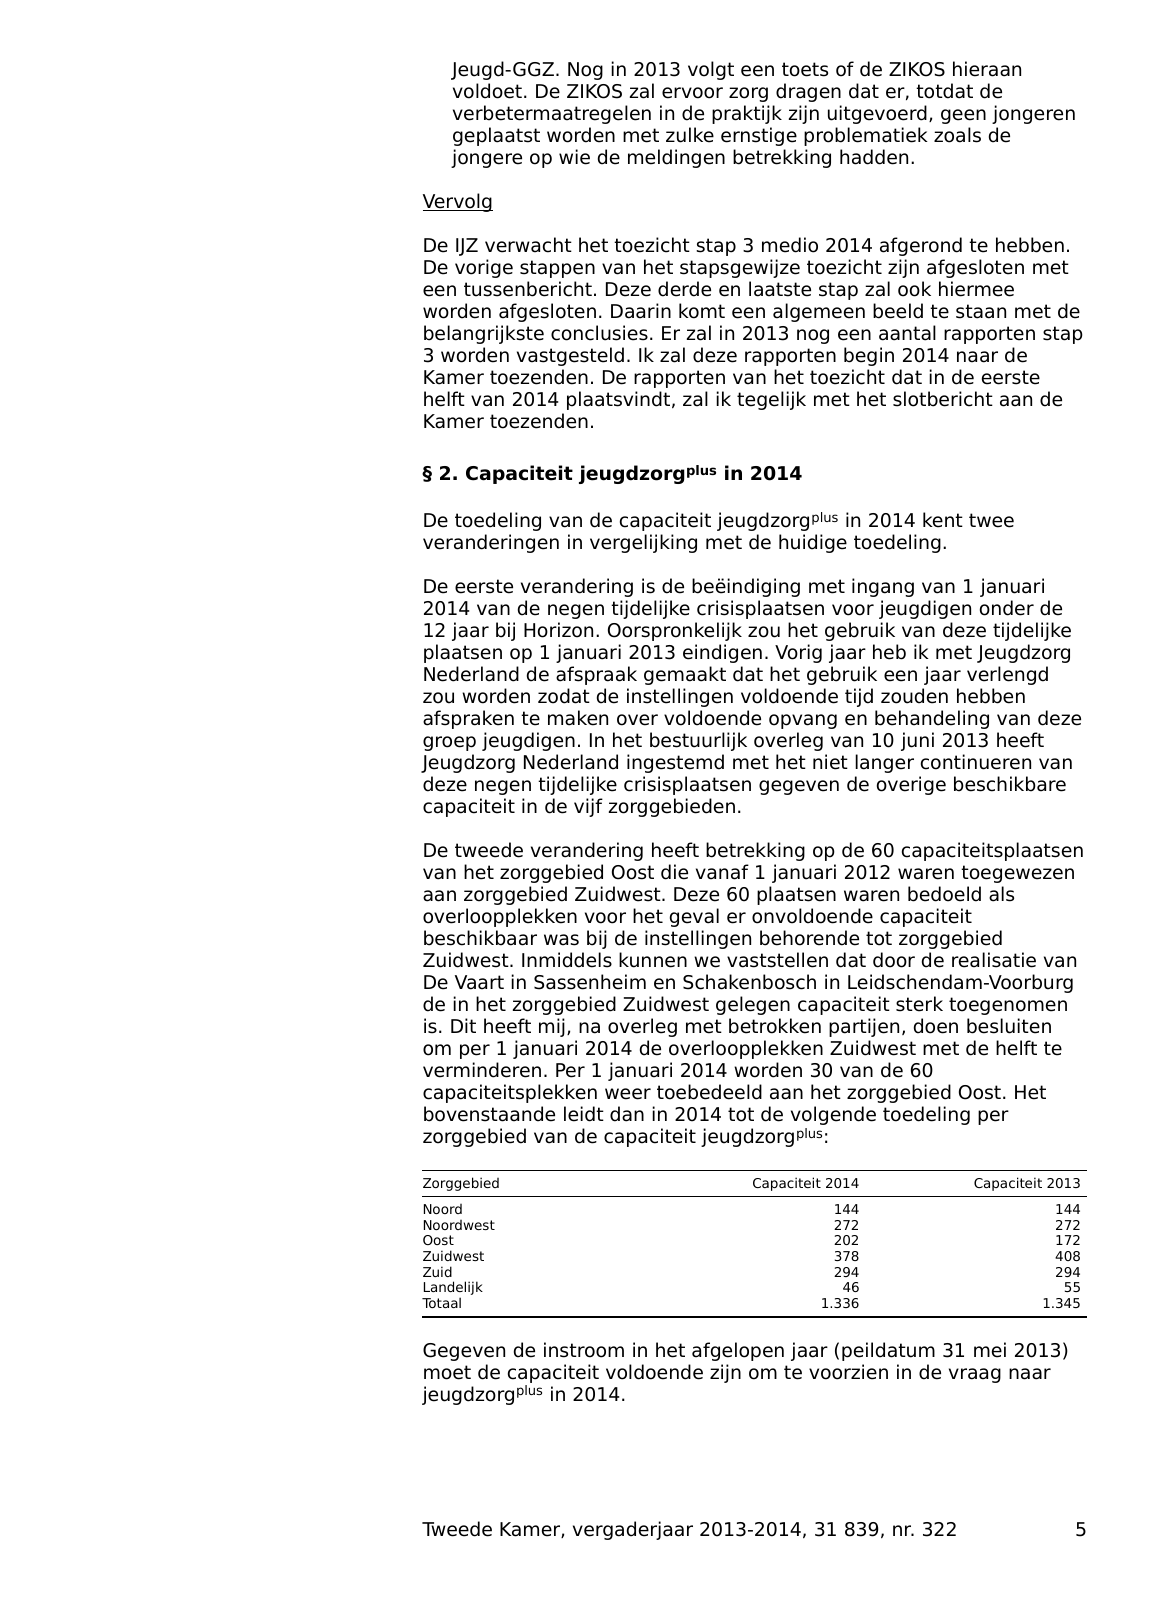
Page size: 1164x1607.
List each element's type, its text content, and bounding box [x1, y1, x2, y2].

table_cell 172 [865, 1233, 1087, 1249]
table_cell 378 [644, 1249, 865, 1264]
table_cell 294 [644, 1265, 865, 1280]
table_cell Noord [422, 1197, 644, 1217]
text De toedeling van de capaciteit jeugdzorgplus in 2014 kent twee veranderingen in vergelijking met de huidige toedeling. [422, 510, 1087, 554]
subtitle Vervolg [422, 191, 1087, 213]
table_cell 272 [865, 1218, 1087, 1233]
table_cell Zuidwest [422, 1249, 644, 1264]
table_header Zorggebied [422, 1171, 644, 1196]
table_cell 144 [644, 1197, 865, 1217]
table_cell Noordwest [422, 1218, 644, 1233]
subtitle § 2. Capaciteit jeugdzorgplus in 2014 [422, 463, 1087, 485]
table_cell 294 [865, 1265, 1087, 1280]
table_cell 202 [644, 1233, 865, 1249]
text De IJZ verwacht het toezicht stap 3 medio 2014 afgerond te hebben. De vorige stappen van het stapsgewijze toezicht zijn afgesloten met een tussenbericht. Deze derde en laatste stap zal ook hiermee worden afgesloten. Daarin komt een algemeen beeld te staan met de belangrijkste conclusies. Er zal in 2013 nog een aantal rapporten stap 3 worden vastgesteld. Ik zal deze rapporten begin 2014 naar de Kamer toezenden. De rapporten van het toezicht dat in de eerste helft van 2014 plaatsvindt, zal ik tegelijk met het slotbericht aan de Kamer toezenden. [422, 235, 1087, 433]
text De eerste verandering is de beëindiging met ingang van 1 januari 2014 van de negen tijdelijke crisisplaatsen voor jeugdigen onder de 12 jaar bij Horizon. Oorspronkelijk zou het gebruik van deze tijdelijke plaatsen op 1 januari 2013 eindigen. Vorig jaar heb ik met Jeugdzorg Nederland de afspraak gemaakt dat het gebruik een jaar verlengd zou worden zodat de instellingen voldoende tijd zouden hebben afspraken te maken over voldoende opvang en behandeling van deze groep jeugdigen. In het bestuurlijk overleg van 10 juni 2013 heeft Jeugdzorg Nederland ingestemd met het niet langer continueren van deze negen tijdelijke crisisplaatsen gegeven de overige beschikbare capaciteit in de vijf zorggebieden. [422, 576, 1087, 818]
table_cell 408 [865, 1249, 1087, 1264]
table_cell Oost [422, 1233, 644, 1249]
table_cell 144 [865, 1197, 1087, 1217]
table_cell 46 [644, 1280, 865, 1296]
table_cell Landelijk [422, 1280, 644, 1296]
table_header Capaciteit 2014 [644, 1171, 865, 1196]
table_cell 272 [644, 1218, 865, 1233]
table_cell Zuid [422, 1265, 644, 1280]
text Gegeven de instroom in het afgelopen jaar (peildatum 31 mei 2013) moet de capaciteit voldoende zijn om te voorzien in de vraag naar jeugdzorgplus in 2014. [422, 1340, 1087, 1406]
text De tweede verandering heeft betrekking op de 60 capaciteitsplaatsen van het zorggebied Oost die vanaf 1 januari 2012 waren toegewezen aan zorggebied Zuidwest. Deze 60 plaatsen waren bedoeld als overloopplekken voor het geval er onvoldoende capaciteit beschikbaar was bij de instellingen behorende tot zorggebied Zuidwest. Inmiddels kunnen we vaststellen dat door de realisatie van De Vaart in Sassenheim en Schakenbosch in Leidschendam-Voorburg de in het zorggebied Zuidwest gelegen capaciteit sterk toegenomen is. Dit heeft mij, na overleg met betrokken partijen, doen besluiten om per 1 januari 2014 de overloopplekken Zuidwest met de helft te verminderen. Per 1 januari 2014 worden 30 van de 60 capaciteitsplekken weer toebedeeld aan het zorggebied Oost. Het bovenstaande leidt dan in 2014 tot de volgende toedeling per zorggebied van de capaciteit jeugdzorgplus: [422, 840, 1087, 1148]
table_cell 1.345 [865, 1296, 1087, 1316]
table_cell 1.336 [644, 1296, 865, 1316]
table_cell Totaal [422, 1296, 644, 1316]
table_header Capaciteit 2013 [865, 1171, 1087, 1196]
table_cell 55 [865, 1280, 1087, 1296]
text Jeugd-GGZ. Nog in 2013 volgt een toets of de ZIKOS hieraan voldoet. De ZIKOS zal ervoor zorg dragen dat er, totdat de verbetermaatregelen in de praktijk zijn uitgevoerd, geen jongeren geplaatst worden met zulke ernstige problematiek zoals de jongere op wie de meldingen betrekking hadden. [452, 59, 1087, 169]
